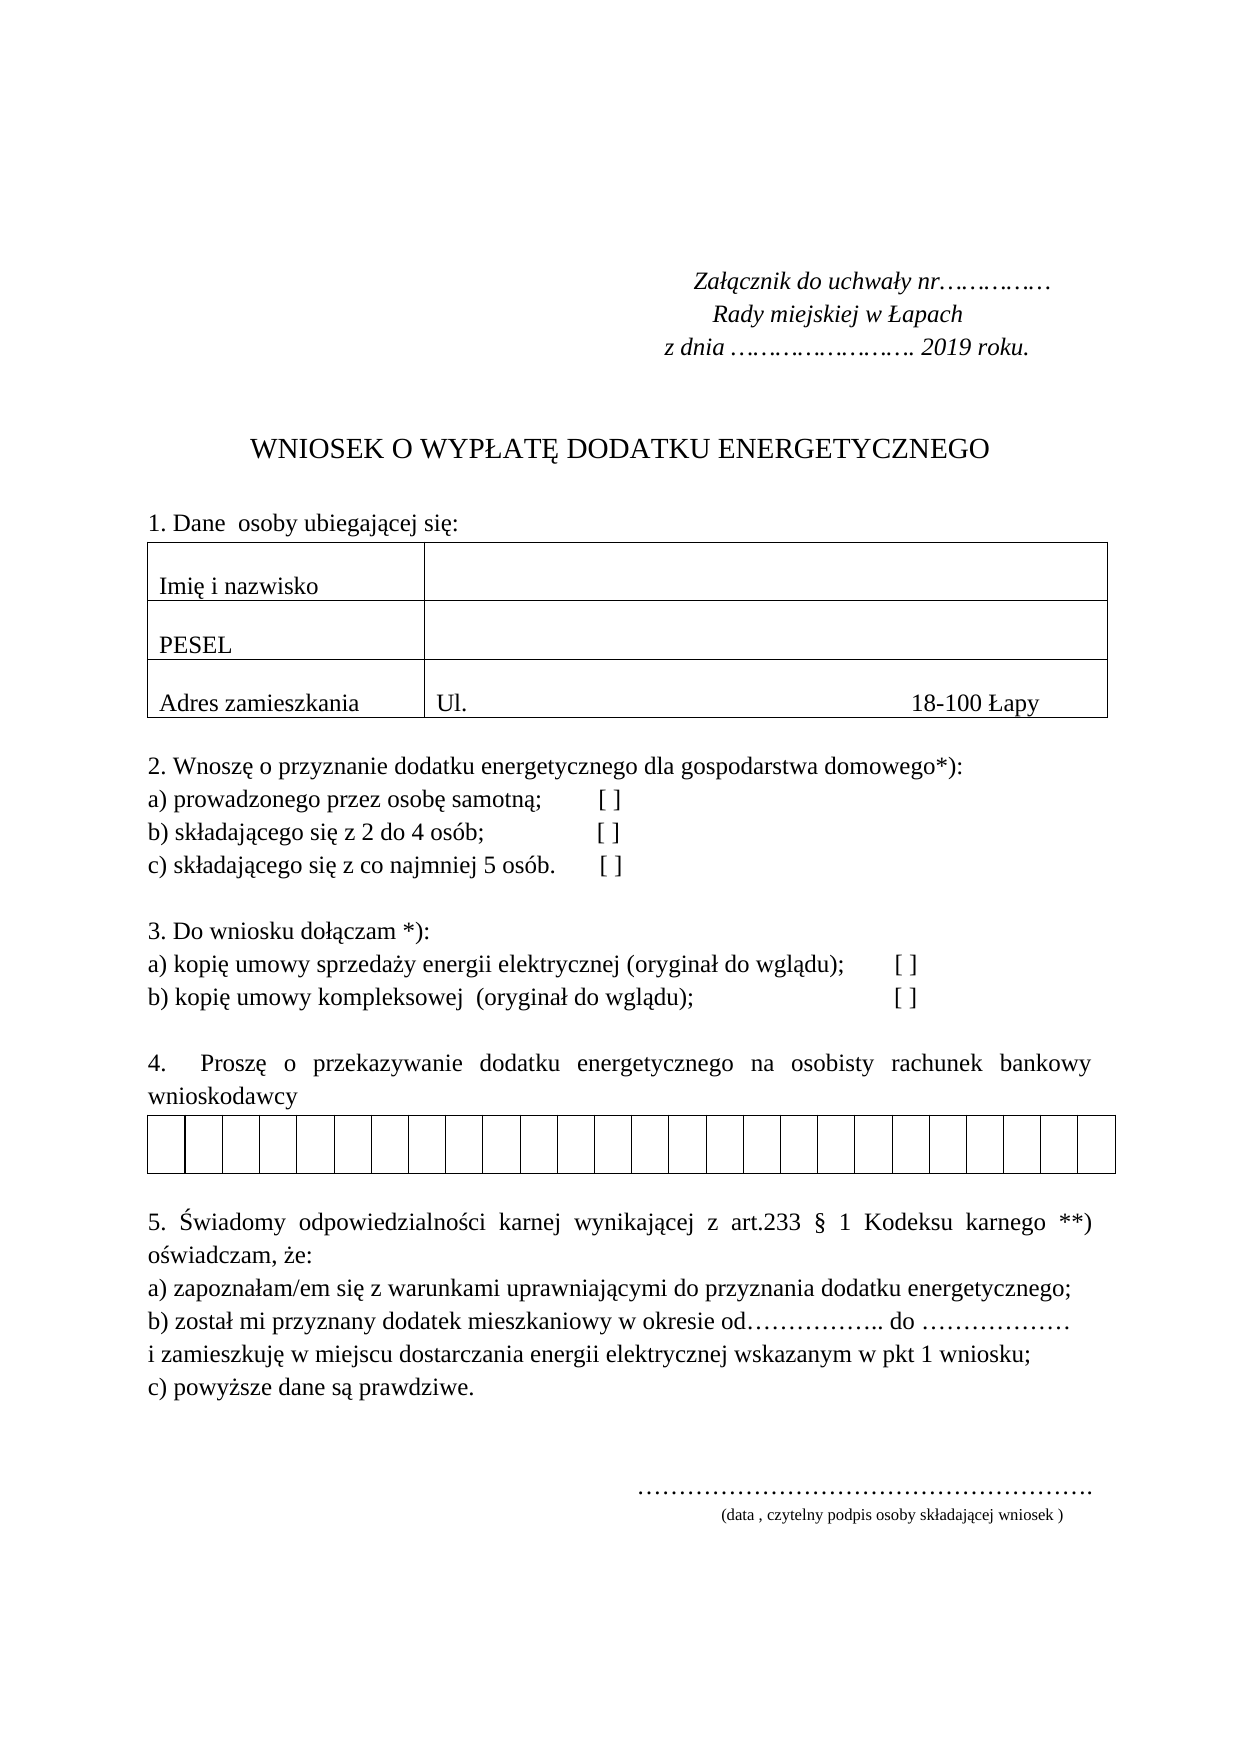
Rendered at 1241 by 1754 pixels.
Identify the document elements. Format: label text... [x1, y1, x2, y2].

text 4. Proszę o przekazywanie dodatku energetycznego na osobisty rachunek bankowy wnioskodawcy [148, 1048, 1093, 1110]
table_cell Adres zamieszkania [148, 660, 424, 717]
table_header [781, 1116, 817, 1173]
table_header [595, 1116, 631, 1173]
text ………………………………………………. [148, 1471, 1093, 1500]
table_header [335, 1116, 371, 1173]
table_header [967, 1116, 1003, 1173]
table_header [446, 1116, 482, 1173]
table_header [818, 1116, 854, 1173]
text 5. Świadomy odpowiedzialności karnej wynikającej z art.233 § 1 Kodeksu karnego **) oświadczam, że: [148, 1207, 1093, 1269]
text Rady miejskiej w Łapach [148, 299, 1093, 328]
table_header [297, 1116, 334, 1173]
text b) kopię umowy kompleksowej (oryginał do wglądu); [ ] [148, 982, 1093, 1011]
text WNIOSEK O WYPŁATĘ DODATKU ENERGETYCZNEGO [148, 431, 1093, 465]
table_header [744, 1116, 780, 1173]
table_header [558, 1116, 594, 1173]
table_header [669, 1116, 706, 1173]
text 3. Do wniosku dołączam *): [148, 916, 1093, 945]
table_header [930, 1116, 966, 1173]
table_header [148, 1116, 184, 1173]
text Załącznik do uchwały nr…………… [148, 266, 1093, 295]
table_header Imię i nazwisko [148, 543, 424, 600]
table_header [632, 1116, 668, 1173]
text b) został mi przyznany dodatek mieszkaniowy w okresie od…………….. do ……………… [148, 1306, 1093, 1335]
text 1. Dane osoby ubiegającej się: [148, 508, 1093, 537]
table_header [425, 543, 1107, 600]
text b) składającego się z 2 do 4 osób; [ ] [148, 817, 1093, 846]
text a) kopię umowy sprzedaży energii elektrycznej (oryginał do wglądu); [ ] [148, 949, 1093, 978]
table_header [707, 1116, 743, 1173]
table_cell PESEL [148, 601, 424, 659]
table_header [409, 1116, 445, 1173]
text c) składającego się z co najmniej 5 osób. [ ] [148, 850, 1093, 879]
text z dnia ……………………. 2019 roku. [148, 332, 1093, 361]
table_header [223, 1116, 259, 1173]
table_header [186, 1116, 222, 1173]
text a) zapoznałam/em się z warunkami uprawniającymi do przyznania dodatku energetycznego; [148, 1273, 1093, 1302]
table_header [855, 1116, 892, 1173]
text 2. Wnoszę o przyznanie dodatku energetycznego dla gospodarstwa domowego*): [148, 751, 1093, 780]
table_cell Ul. 18-100 Łapy [425, 660, 1107, 717]
table_header [260, 1116, 296, 1173]
table_header [1004, 1116, 1040, 1173]
text (data , czytelny podpis osoby składającej wniosek ) [148, 1504, 1093, 1523]
text c) powyższe dane są prawdziwe. [148, 1372, 1093, 1401]
table_header [372, 1116, 408, 1173]
table_header [893, 1116, 929, 1173]
table_header [1078, 1116, 1115, 1173]
table_header [483, 1116, 520, 1173]
table_header [1041, 1116, 1077, 1173]
text i zamieszkuję w miejscu dostarczania energii elektrycznej wskazanym w pkt 1 wniosku; [148, 1339, 1093, 1368]
table_cell [425, 601, 1107, 659]
text a) prowadzonego przez osobę samotną; [ ] [148, 784, 1093, 813]
table_header [521, 1116, 557, 1173]
